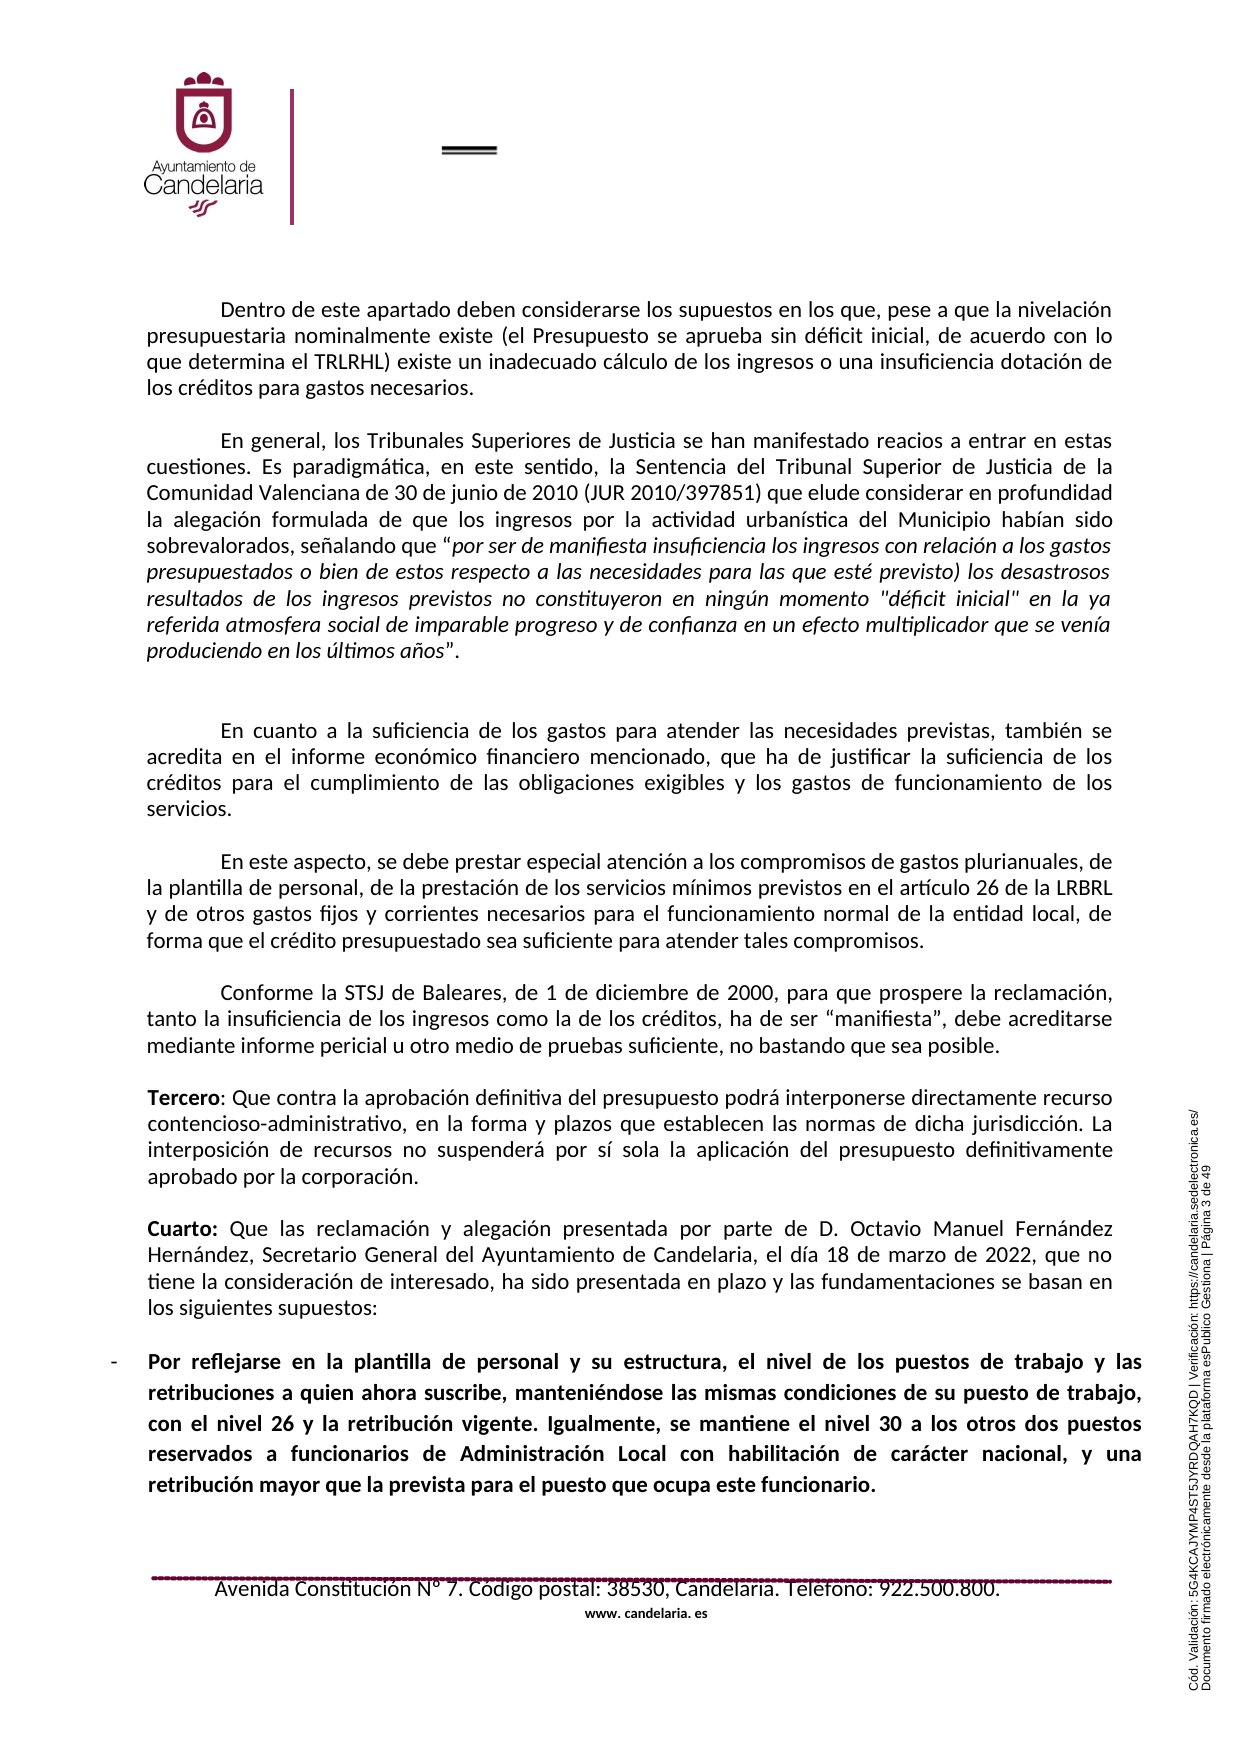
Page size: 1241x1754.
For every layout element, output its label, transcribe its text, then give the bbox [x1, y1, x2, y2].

list Por reflejarse en la plantilla de personal y su estructura, el nivel de los puestos de trabajo y las retribuciones a quien ahora suscribe, manteniéndose las mismas condiciones de su puesto de trabajo, con el nivel 26 y la retribución vigente. Igualmente, se mantiene el nivel 30 a los otros dos puestos reservados a funcionarios de Administración Local con habilitación de carácter nacional, y una retribución mayor que la prevista para el puesto que ocupa este funcionario. [110, 1347, 1144, 1498]
text Dentro de este apartado deben considerarse los supuestos en los que, pese a que la nivelación presupuestaria nominalmente existe (el Presupuesto se aprueba sin déficit inicial, de acuerdo con lo que determina el TRLRHL) existe un inadecuado cálculo de los ingresos o una insuficiencia dotación de los créditos para gastos necesarios. [146, 296, 1114, 401]
text Cuarto: Que las reclamación y alegación presentada por parte de D. Octavio Manuel Fernández Hernández, Secretario General del Ayuntamiento de Candelaria, el día 18 de marzo de 2022, que no tiene la consideración de interesado, ha sido presentada en plazo y las fundamentaciones se basan en los siguientes supuestos: [147, 1216, 1114, 1321]
text En este aspecto, se debe prestar especial atención a los compromisos de gastos plurianuales, de la plantilla de personal, de la prestación de los servicios mínimos previstos en el artículo 26 de la LRBRL y de otros gastos fijos y corrientes necesarios para el funcionamiento normal de la entidad local, de forma que el crédito presupuestado sea suficiente para atender tales compromisos. [146, 848, 1114, 954]
text Conforme la STSJ de Baleares, de 1 de diciembre de 2000, para que prospere la reclamación, tanto la insuficiencia de los ingresos como la de los créditos, ha de ser “manifiesta”, debe acreditarse mediante informe pericial u otro medio de pruebas suficiente, no bastando que sea posible. [146, 980, 1114, 1059]
text En general, los Tribunales Superiores de Justicia se han manifestado reacios a entrar en estas cuestiones. Es paradigmática, en este sentido, la Sentencia del Tribunal Superior de Justicia de la Comunidad Valenciana de 30 de junio de 2010 (JUR 2010/397851) que elude considerar en profundidad la alegación formulada de que los ingresos por la actividad urbanística del Municipio habían sido sobrevalorados, señalando que “por ser de manifiesta insuficiencia los ingresos con relación a los gastos presupuestados o bien de estos respecto a las necesidades para las que esté previsto) los desastrosos resultados de los ingresos previstos no constituyeron en ningún momento "déficit inicial" en la ya referida atmosfera social de imparable progreso y de confianza en un efecto multiplicador que se venía produciendo en los últimos años”. [146, 427, 1114, 664]
text En cuanto a la suficiencia de los gastos para atender las necesidades previstas, también se acredita en el informe económico financiero mencionado, que ha de justificar la suficiencia de los créditos para el cumplimiento de las obligaciones exigibles y los gastos de funcionamiento de los servicios. [146, 717, 1114, 823]
text Tercero: Que contra la aprobación definitiva del presupuesto podrá interponerse directamente recurso contencioso-administrativo, en la forma y plazos que establecen las normas de dicha jurisdicción. La interposición de recursos no suspenderá por sí sola la aplicación del presupuesto definitivamente aprobado por la corporación. [147, 1085, 1114, 1190]
